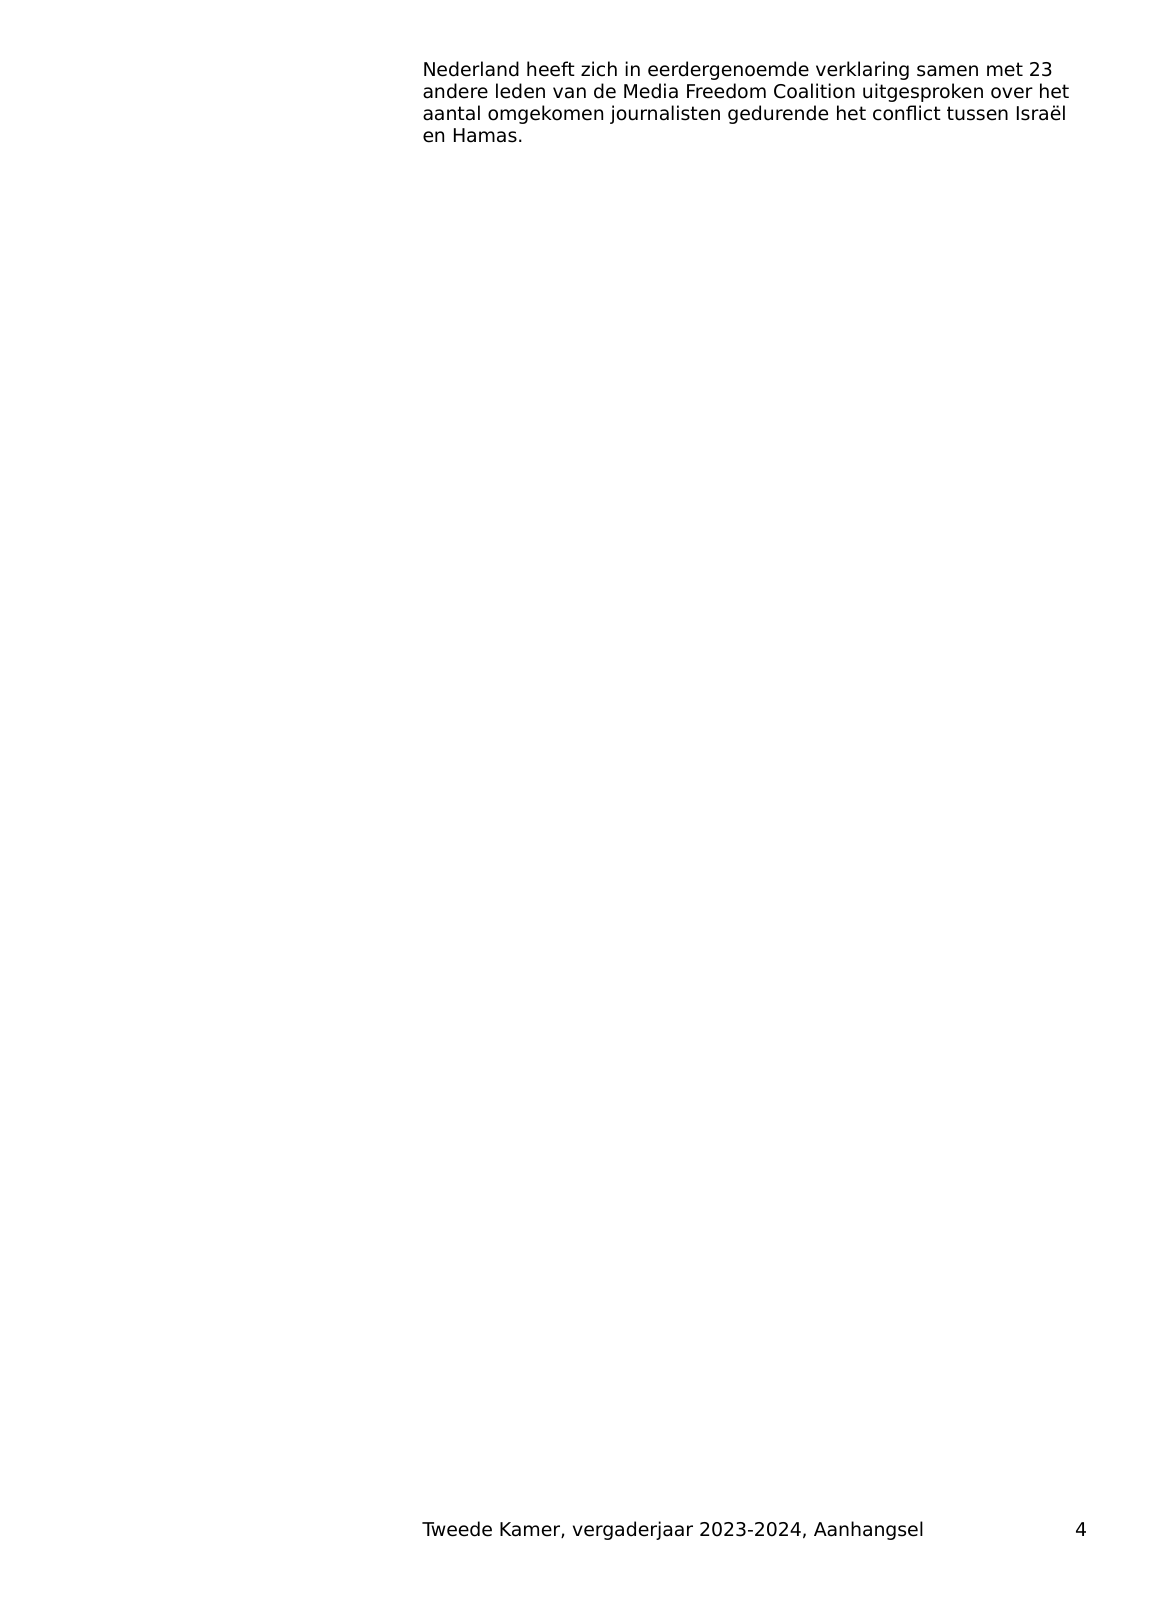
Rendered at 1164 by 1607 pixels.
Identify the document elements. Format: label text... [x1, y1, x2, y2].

text Nederland heeft zich in eerdergenoemde verklaring samen met 23 andere leden van de Media Freedom Coalition uitgesproken over het aantal omgekomen journalisten gedurende het conflict tussen Israël en Hamas. [422, 59, 1087, 147]
